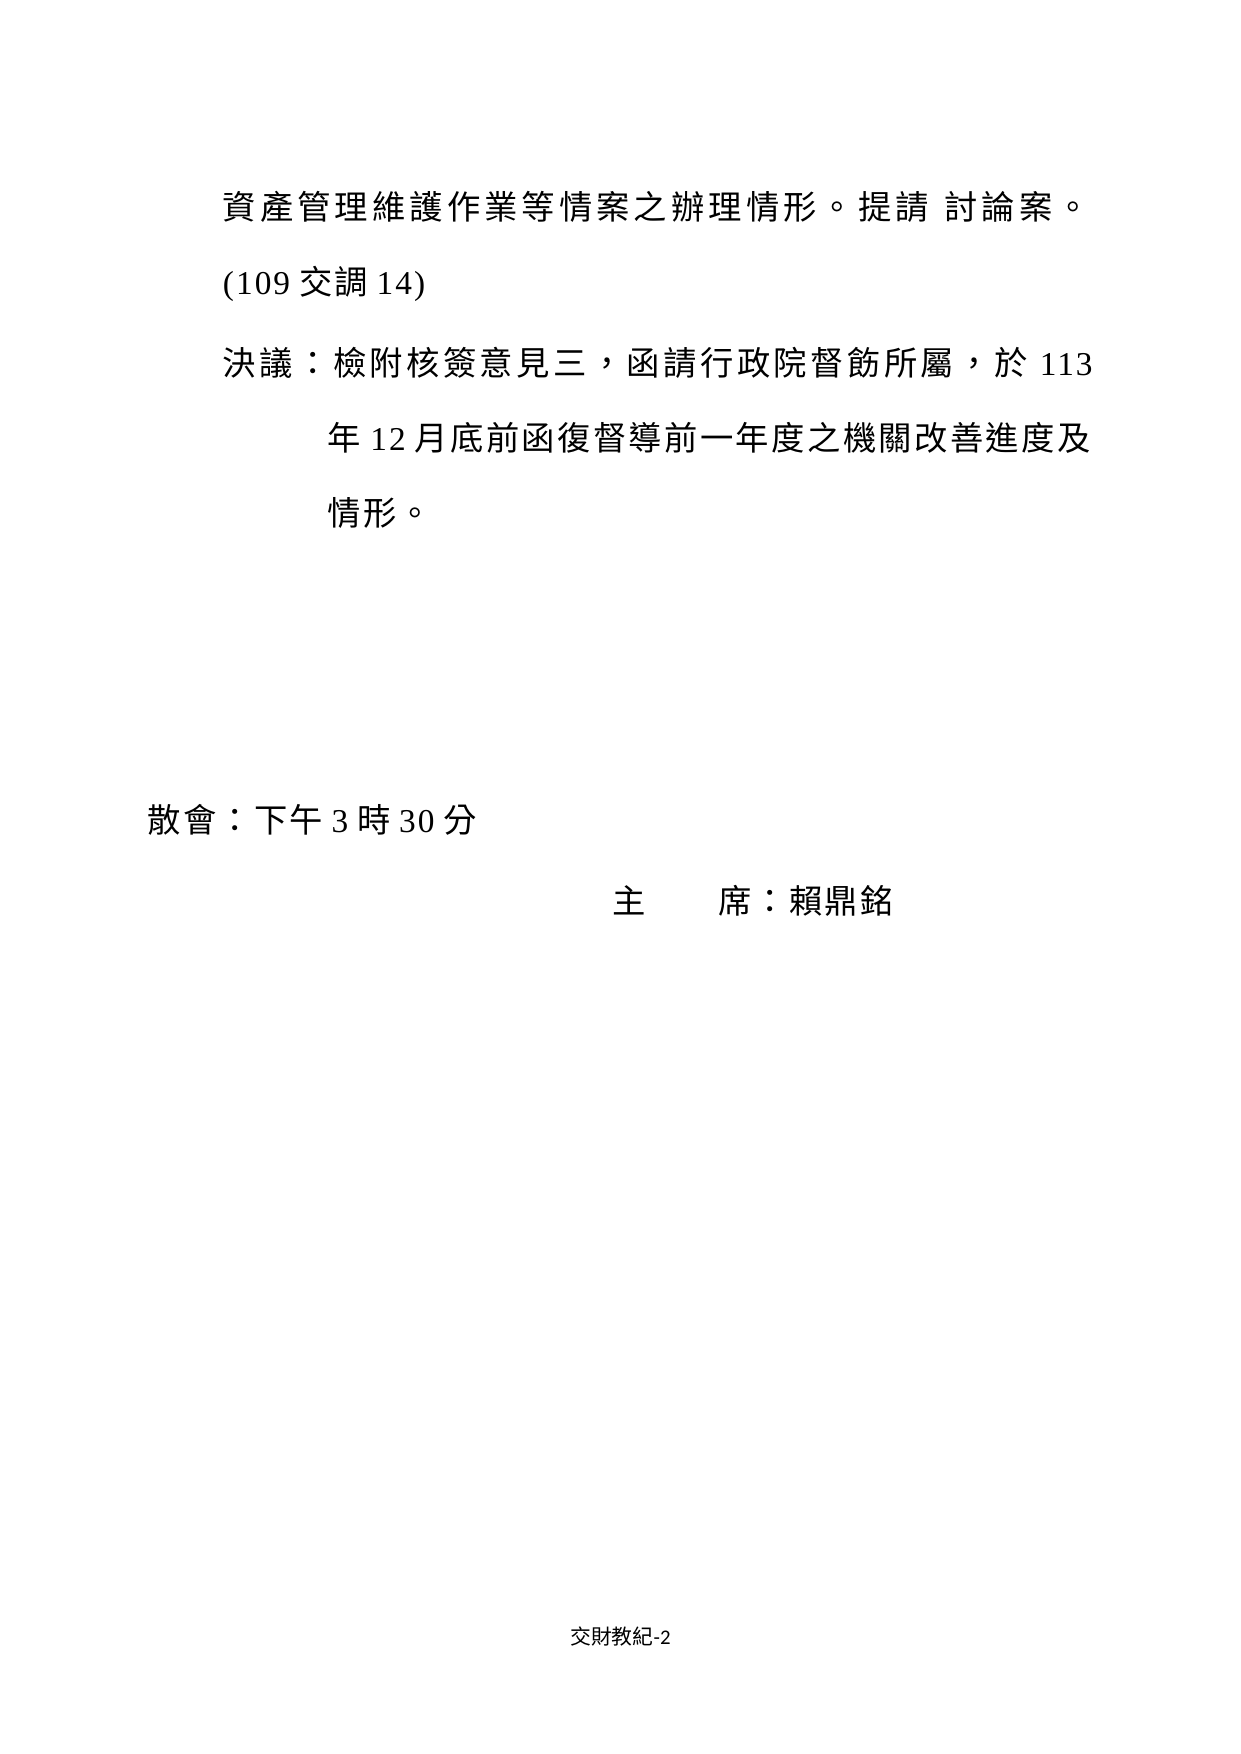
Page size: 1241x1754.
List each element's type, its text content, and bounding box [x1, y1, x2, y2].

text 散會：下午3時30分 [139, 778, 1101, 857]
list 資產管理維護作業等情案之辦理情形。提請 討論案。(109交調14) [139, 166, 1101, 320]
text 主 席：賴鼎銘 [214, 859, 1101, 936]
text 決議：檢附核簽意見三，函請行政院督飭所屬，於113年12月底前函復督導前一年度之機關改善進度及情形。 [214, 322, 1101, 549]
